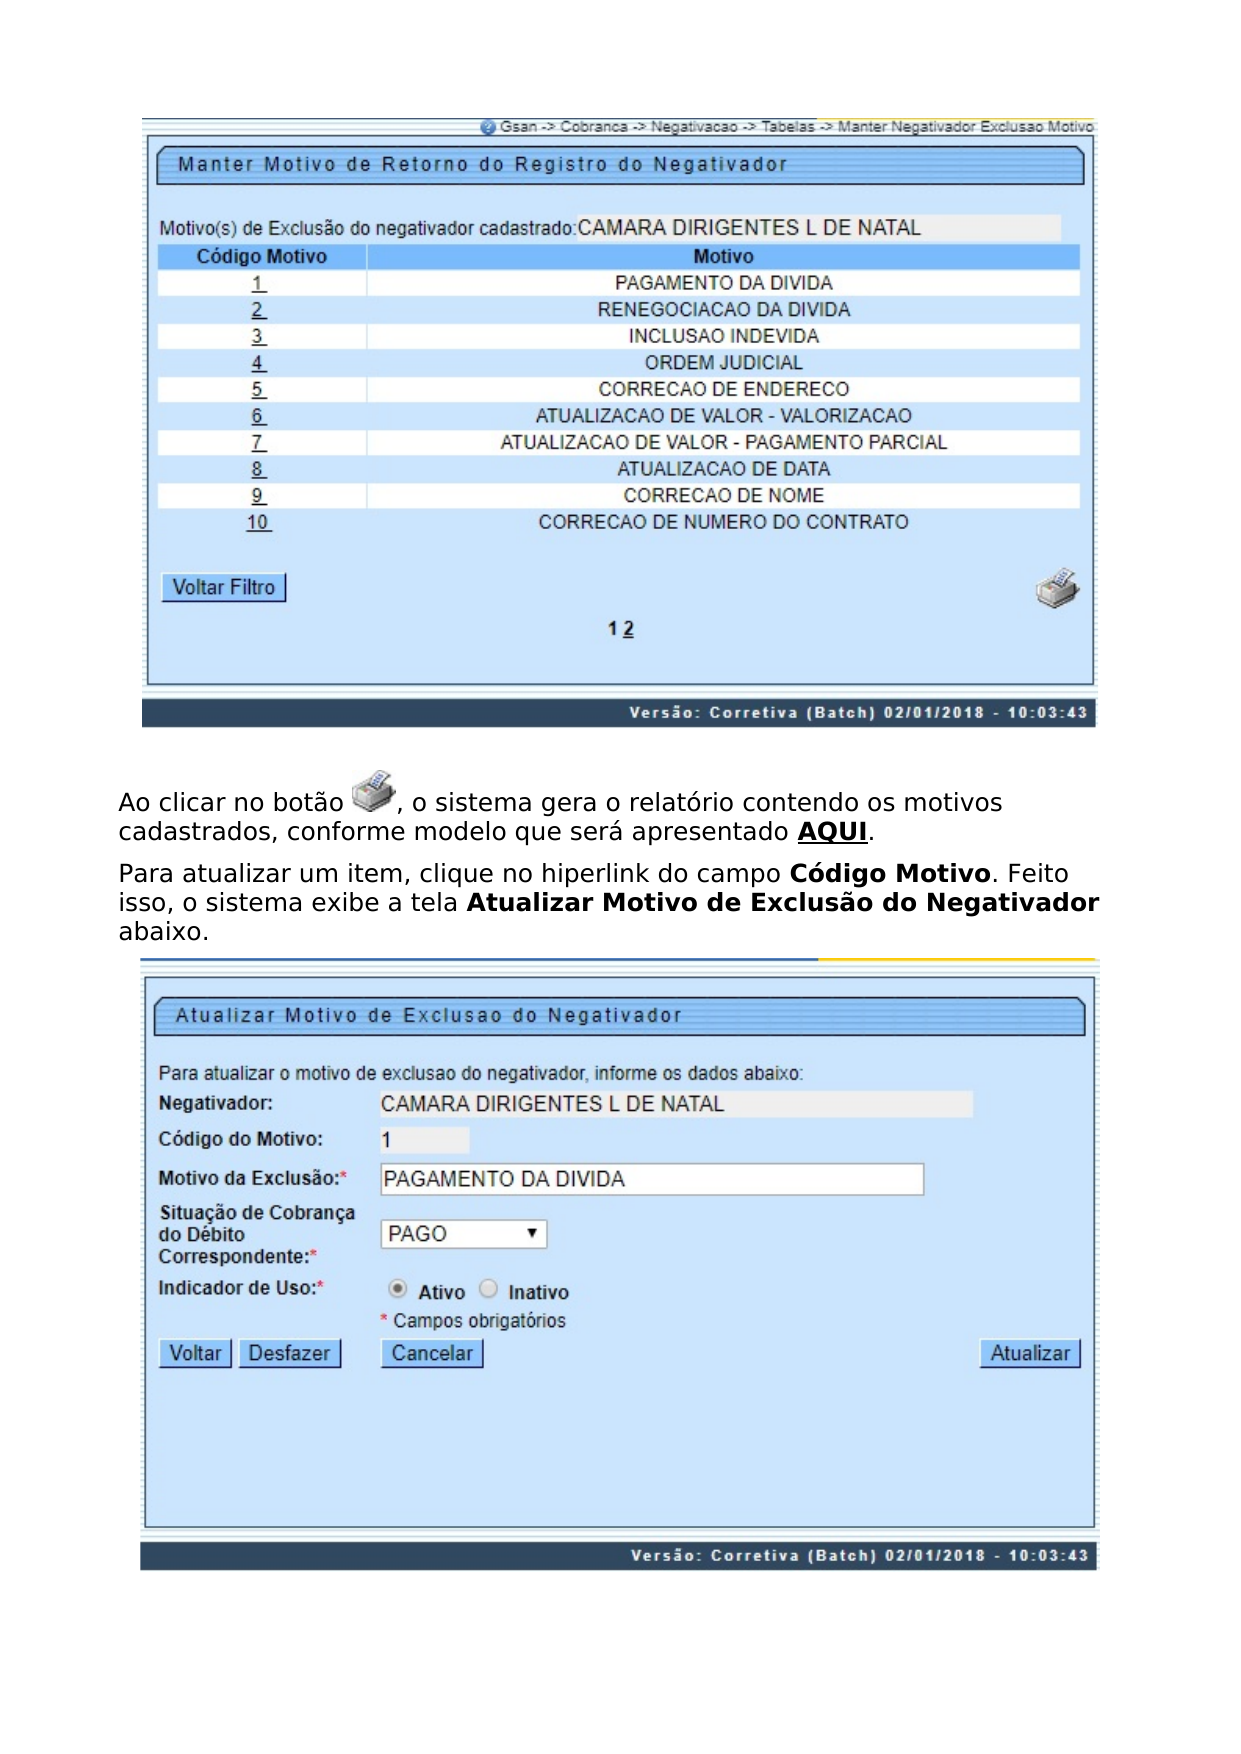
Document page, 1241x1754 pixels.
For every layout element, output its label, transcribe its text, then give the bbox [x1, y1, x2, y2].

picture [352, 770, 396, 812]
picture [140, 958, 1100, 1572]
picture [142, 118, 1099, 729]
text Ao clicar no botão , o sistema gera o relatório contendo os motivos cadastrados, conforme modelo que será apresentado AQUI. [118, 771, 1122, 846]
text Para atualizar um item, clique no hiperlink do campo Código Motivo. Feito isso, o sistema exibe a tela Atualizar Motivo de Exclusão do Negativador abaixo. [118, 859, 1122, 946]
